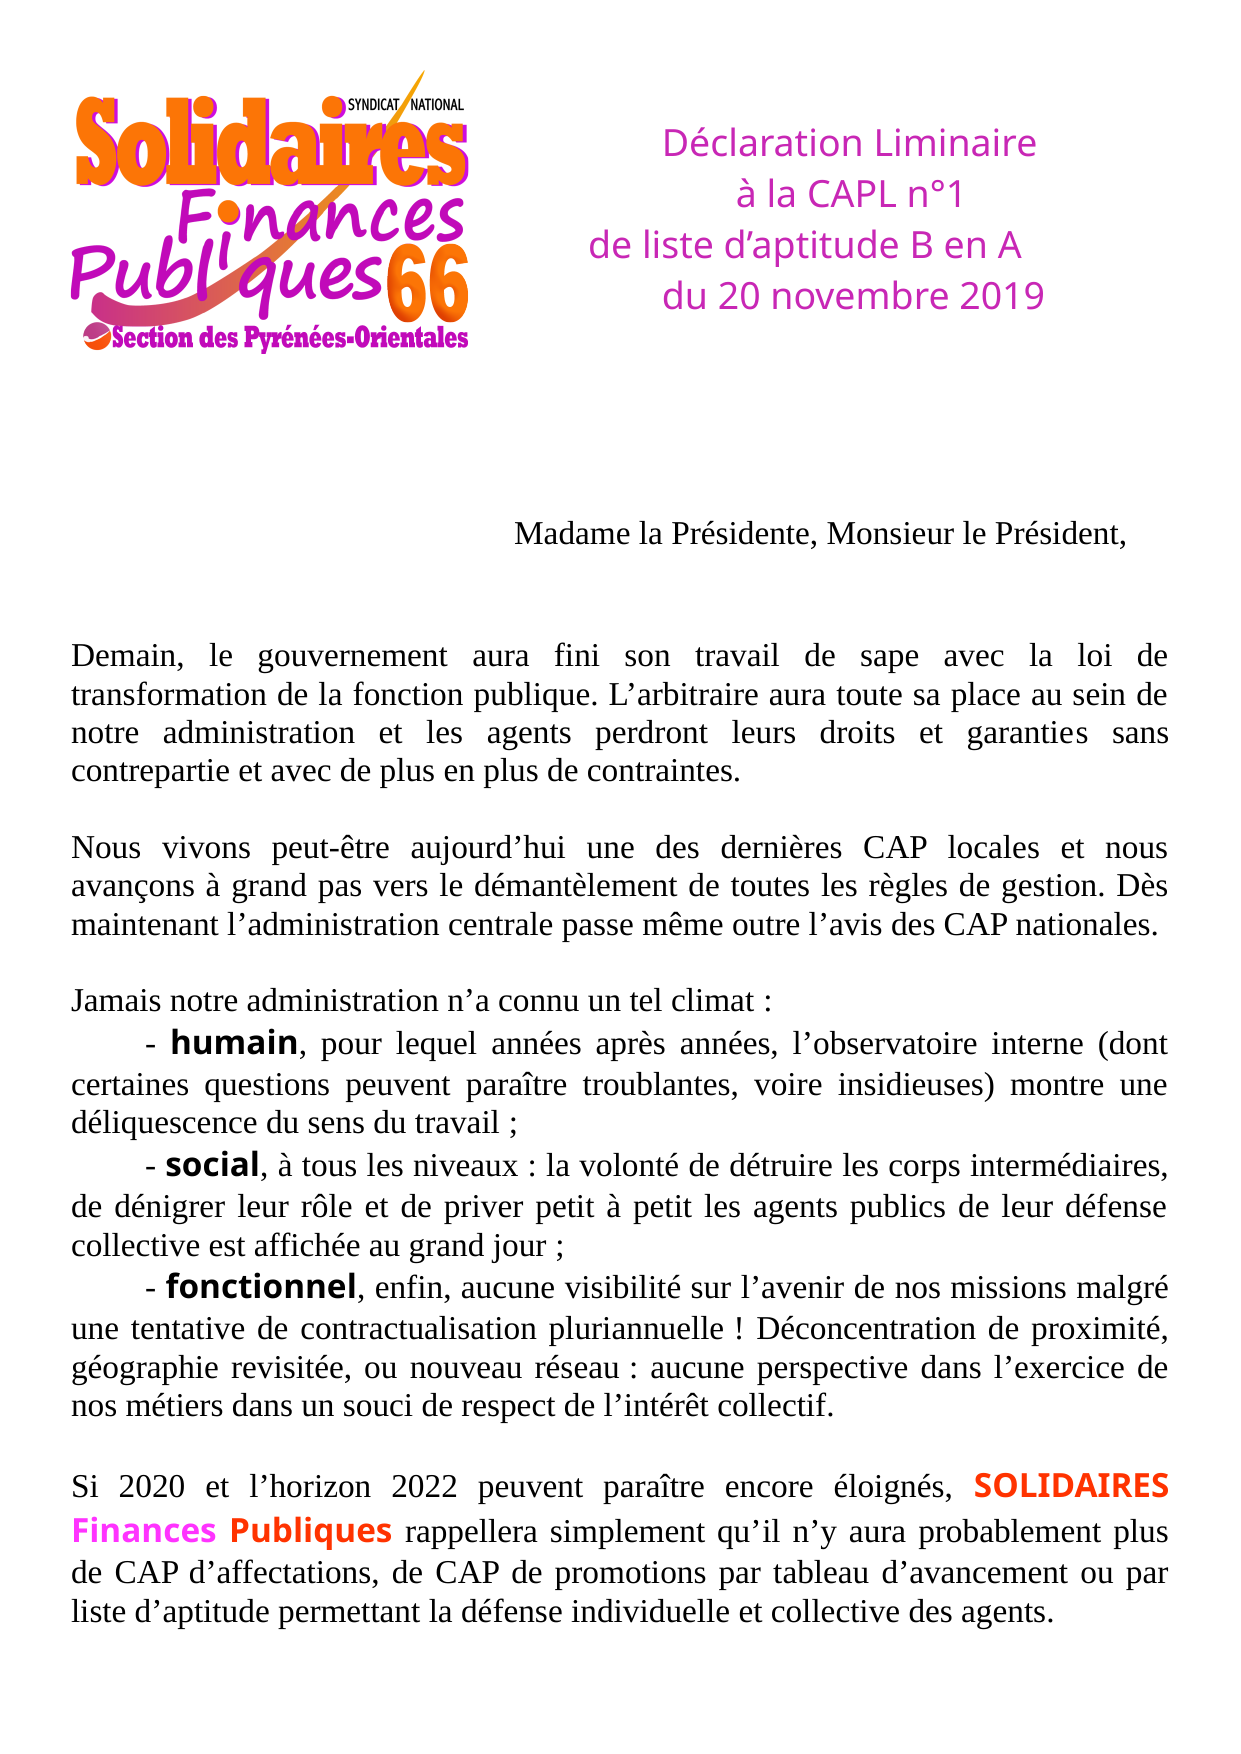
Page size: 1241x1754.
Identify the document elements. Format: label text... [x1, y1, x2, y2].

text du 20 novembre 2019 [469, 269, 1169, 320]
text à la CAPL n°1 [469, 167, 1169, 218]
text - social, à tous les niveaux : la volonté de détruire les corps intermédiaires, de dénigrer leur rôle et de priver petit à petit les agents publics de leur défense collective est affichée au grand jour ; [71, 1141, 1169, 1263]
text Jamais notre administration n’a connu un tel climat : [71, 981, 1169, 1019]
text - fonctionnel, enfin, aucune visibilité sur l’avenir de nos missions malgré une tentative de contractualisation pluriannuelle ! Déconcentration de proximité, géographie revisitée, ou nouveau réseau : aucune perspective dans l’exercice de nos métiers dans un souci de respect de l’intérêt collectif. [71, 1263, 1169, 1423]
text Nous vivons peut-être aujourd’hui une des dernières CAP locales et nous avançons à grand pas vers le démantèlement de toutes les règles de gestion. Dès maintenant l’administration centrale passe même outre l’avis des CAP nationales. [71, 827, 1169, 942]
picture [70, 70, 469, 354]
text Si 2020 et l’horizon 2022 peuvent paraître encore éloignés, SOLIDAIRES Finances Publiques rappellera simplement qu’il n’y aura probablement plus de CAP'd’affectations, de CAP de promotions par tableau d’avancement ou par liste d’aptitude permettant la défense individuelle et collective des agents. [71, 1462, 1169, 1629]
text - humain, pour lequel années après années, l’observatoire interne (dont certaines questions peuvent paraître troublantes, voire insidieuses) montre une déliquescence du sens du travail ; [71, 1019, 1169, 1141]
text Déclaration Liminaire [469, 116, 1169, 167]
text Demain, le gouvernement aura fini son travail de sape avec la loi de transformation de la fonction publique. L’arbitraire aura toute sa place au sein de notre administration et les agents perdront leurs droits et garanties sans contrepartie et avec de plus en plus de contraintes. [71, 636, 1169, 789]
text de liste d’aptitude B en A [469, 218, 1169, 269]
text Madame la Présidente, Monsieur le Président, [71, 513, 1169, 552]
